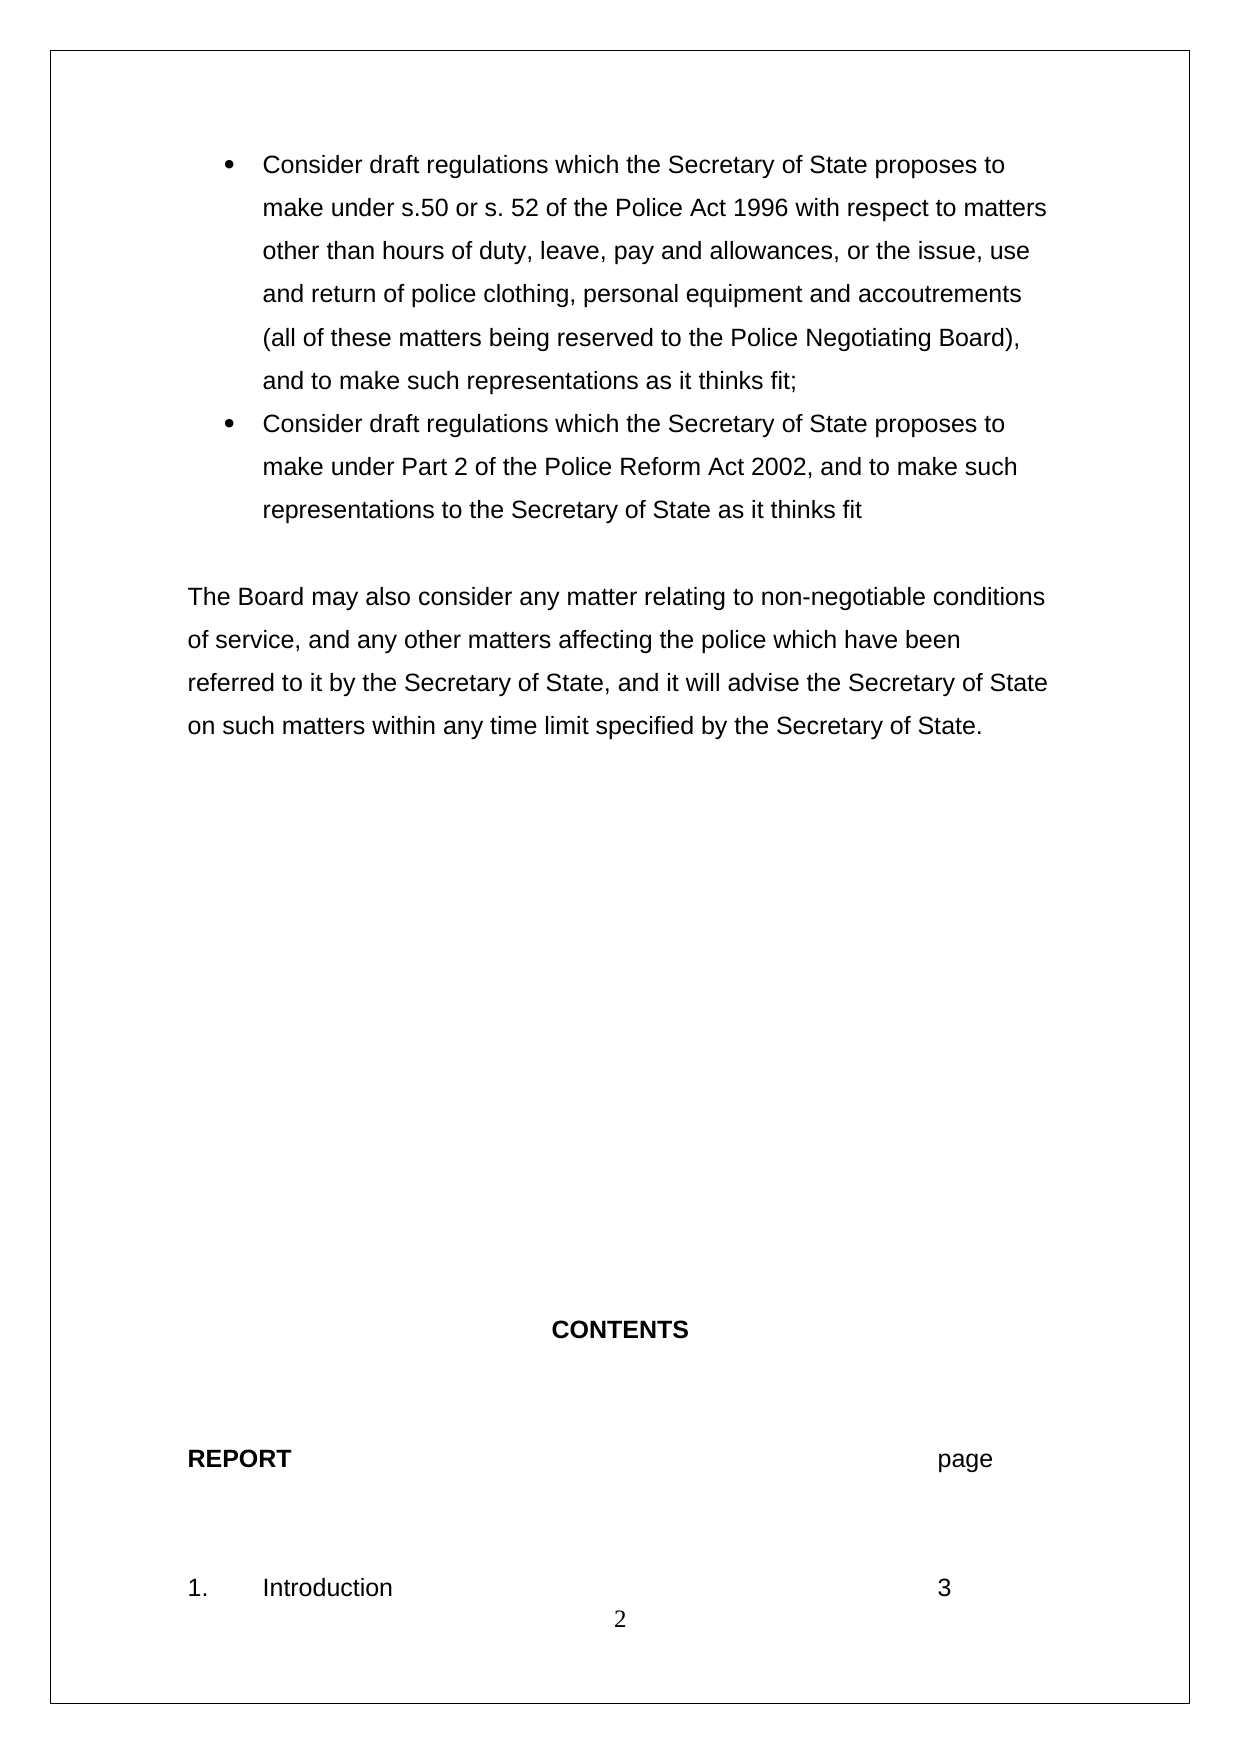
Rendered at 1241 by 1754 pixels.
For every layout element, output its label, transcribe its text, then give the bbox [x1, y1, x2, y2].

list Consider draft regulations which the Secretary of State proposes to make under Part 2 of the Police Reform Act 2002, and to make such representations to the Secretary of State as it thinks fit [225, 409, 1053, 524]
text CONTENTS [187, 1314, 1053, 1343]
text 1. Introduction 3 [187, 1573, 1053, 1602]
list Consider draft regulations which the Secretary of State proposes to make under s.50 or s. 52 of the Police Act 1996 with respect to matters other than hours of duty, leave, pay and allowances, or the issue, use and return of police clothing, personal equipment and accoutrements (all of these matters being reserved to the Police Negotiating Board), and to make such representations as it thinks fit; [225, 150, 1053, 394]
text The Board may also consider any matter relating to non-negotiable conditions of service, and any other matters affecting the police which have been referred to it by the Secretary of State, and it will advise the Secretary of State on such matters within any time limit specified by the Secretary of State. [187, 581, 1053, 739]
text REPORT page [187, 1444, 1053, 1473]
